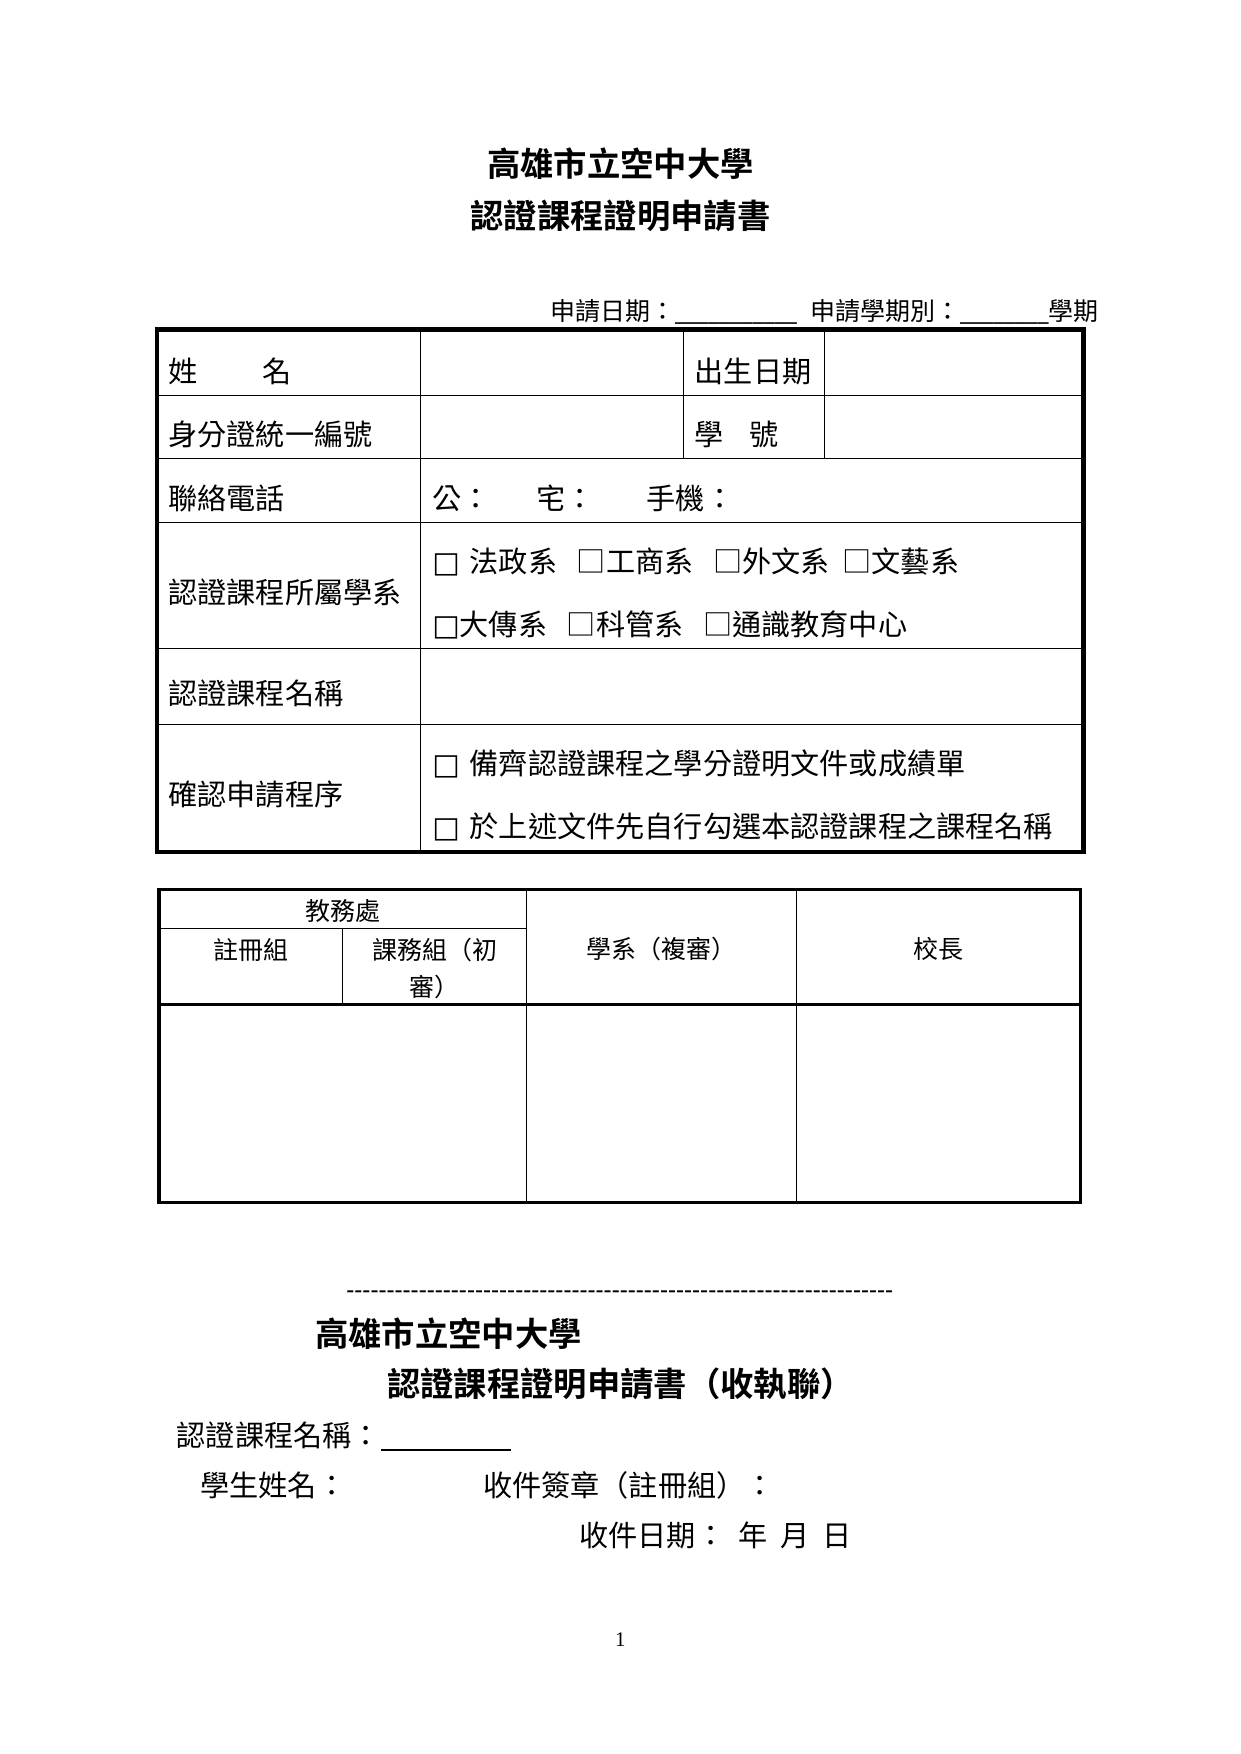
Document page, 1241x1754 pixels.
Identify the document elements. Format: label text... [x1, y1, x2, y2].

text 高雄市立空中大學 [142, 1306, 1098, 1356]
table_cell [421, 396, 683, 458]
table_cell 確認申請程序 [159, 725, 420, 849]
table_cell [797, 1006, 1079, 1201]
text 高雄市立空中大學 [142, 135, 1098, 187]
text 學生姓名： 收件簽章（註冊組）： [142, 1456, 1098, 1506]
table_header [825, 332, 1081, 394]
table_cell 備齊認證課程之學分證明文件或成績單 於上述文件先自行勾選本認證課程之課程名稱 [421, 725, 1081, 849]
table_cell 學 號 [684, 396, 824, 458]
table_cell 認證課程名稱 [159, 649, 420, 723]
text -------------------------------------------------------------------- [142, 1272, 1098, 1306]
text 認證課程名稱： [142, 1406, 1098, 1456]
table_header 出生日期 [684, 332, 824, 394]
table_cell [161, 1006, 526, 1201]
table_cell 身分證統一編號 [159, 396, 420, 458]
table_cell 法政系 □工商系 □外文系 □文藝系 □大傳系 □科管系 □通識教育中心 [421, 523, 1081, 648]
text 申請日期：___________ 申請學期別：________學期 [142, 291, 1098, 327]
table_cell 公： 宅： 手機： [421, 459, 1081, 522]
text 認證課程證明申請書（收執聯） [142, 1356, 1098, 1406]
table_header 校長 [797, 891, 1079, 1003]
text 收件日期： 年 月 日 [142, 1506, 1098, 1556]
table_cell 課務組（初審） [343, 929, 526, 1003]
table_header 教務處 [161, 891, 526, 928]
table_cell [825, 396, 1081, 458]
table_cell [421, 649, 1081, 723]
table_cell 聯絡電話 [159, 459, 420, 522]
text 認證課程證明申請書 [142, 187, 1098, 239]
table_cell 認證課程所屬學系 [159, 523, 420, 648]
table_header 學系（複審） [527, 891, 796, 1003]
table_cell [527, 1006, 796, 1201]
table_header 姓 名 [159, 332, 420, 394]
table_cell 註冊組 [161, 929, 342, 1003]
table_header [421, 332, 683, 394]
